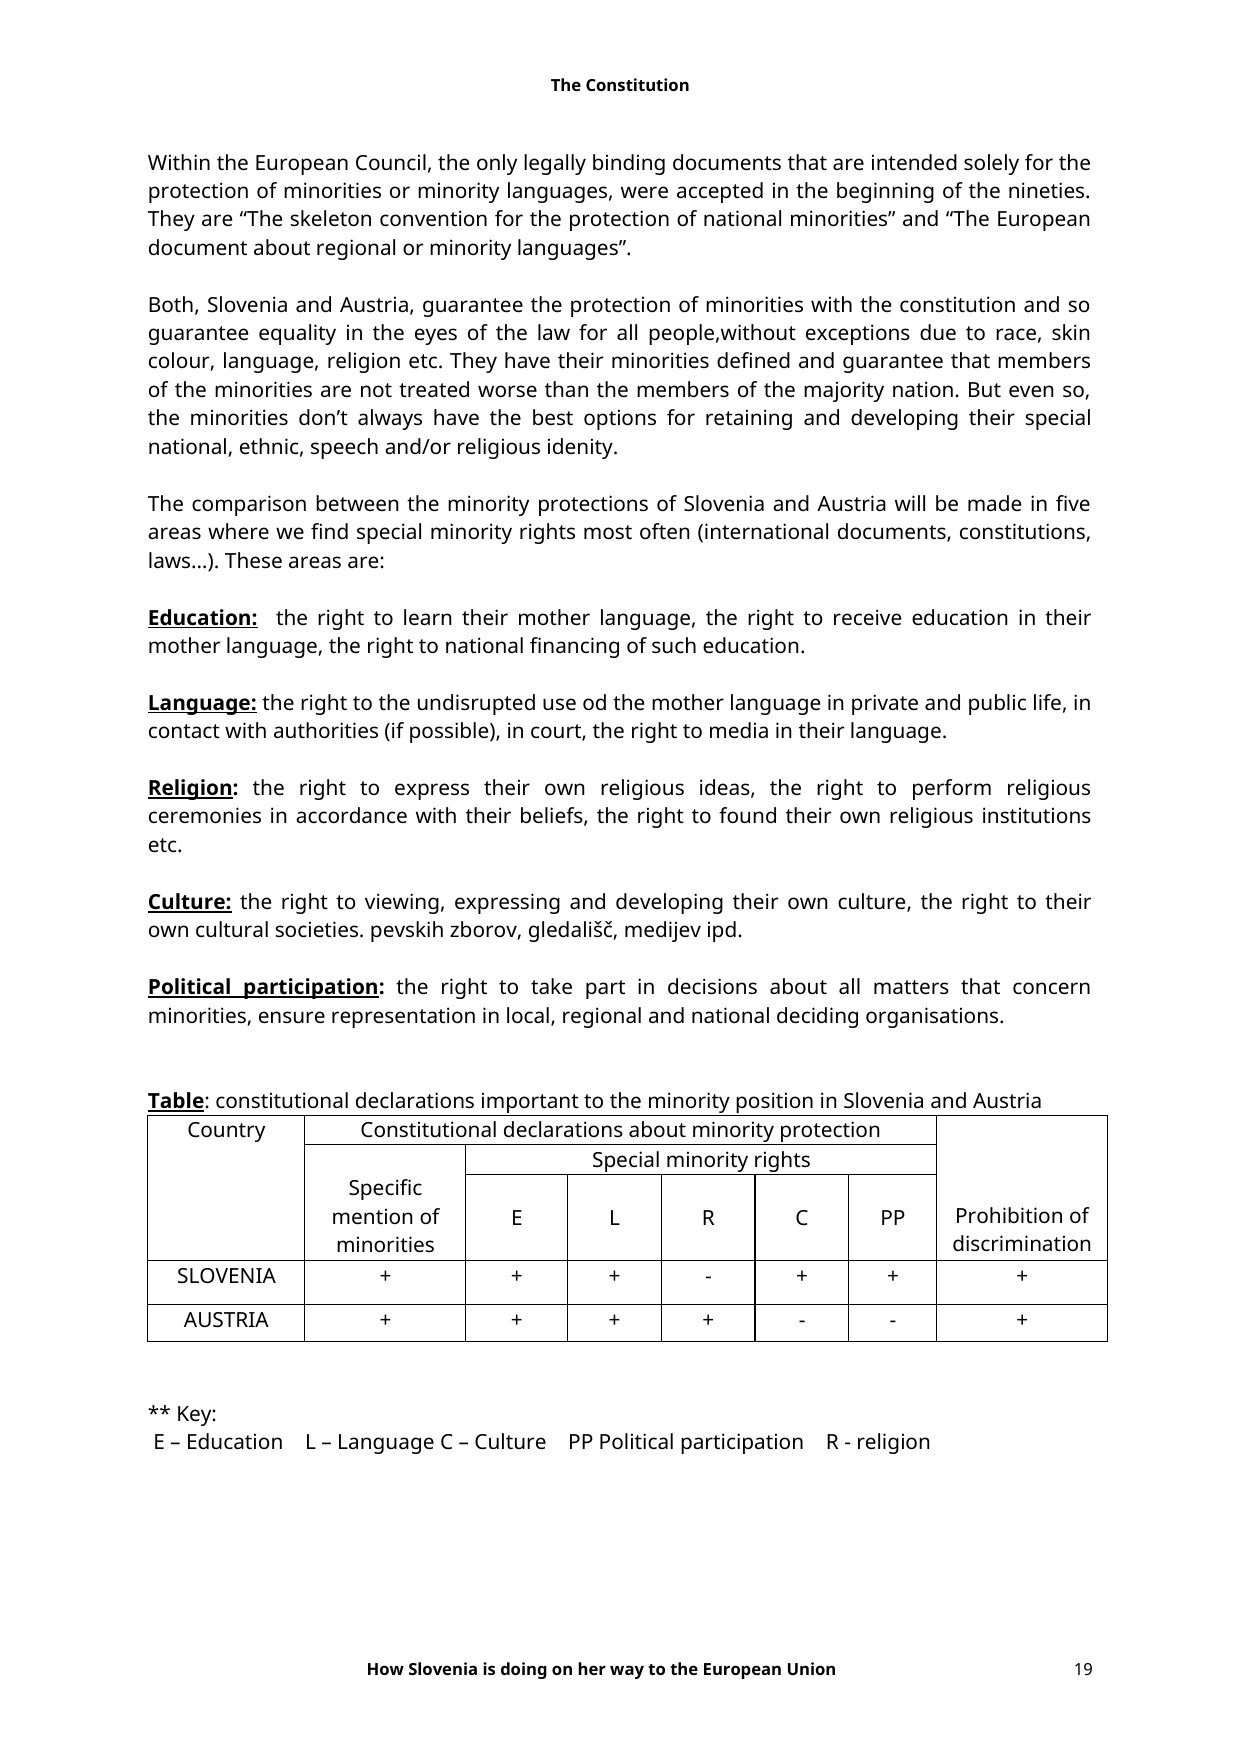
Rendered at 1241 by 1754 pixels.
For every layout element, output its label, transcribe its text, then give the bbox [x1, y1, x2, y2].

table_cell Special minority rights [466, 1145, 936, 1173]
table_cell SLOVENIA [148, 1261, 304, 1304]
text Culture: the right to viewing, expressing and developing their own culture, the right to their own cultural societies. pevskih zborov, gledališč, medijev ipd. [148, 887, 1093, 944]
table_cell L [568, 1175, 661, 1260]
table_cell - [849, 1305, 936, 1341]
table_cell E [466, 1175, 567, 1260]
text Education: the right to learn their mother language, the right to receive education in their mother language, the right to national financing of such education. [148, 603, 1093, 659]
table_cell Specific mention of minorities [305, 1145, 465, 1260]
text E – Education L – Language C – Culture PP Political participation R - religion [148, 1427, 1093, 1456]
table_cell + [662, 1305, 754, 1341]
table_cell AUSTRIA [148, 1305, 304, 1341]
text The comparison between the minority protections of Slovenia and Austria will be made in five areas where we find special minority rights most often (international documents, constitutions, laws…). These areas are: [148, 489, 1093, 574]
table_cell + [305, 1305, 465, 1341]
table_header Constitutional declarations about minority protection [305, 1116, 936, 1144]
table_cell + [568, 1261, 661, 1304]
text Religion: the right to express their own religious ideas, the right to perform religious ceremonies in accordance with their beliefs, the right to found their own religious institutions etc. [148, 773, 1093, 858]
table_cell PP [849, 1175, 936, 1260]
table_cell - [756, 1305, 848, 1341]
text Within the European Council, the only legally binding documents that are intended solely for the protection of minorities or minority languages, were accepted in the beginning of the nineties. They are “The skeleton convention for the protection of national minorities” and “The European document about regional or minority languages”. [148, 148, 1093, 261]
table_cell + [466, 1261, 567, 1304]
table_cell R [662, 1175, 754, 1260]
table_cell - [662, 1261, 754, 1304]
table_header Country [148, 1116, 304, 1260]
table_cell + [568, 1305, 661, 1341]
table_header Prohibition of discrimination [937, 1116, 1107, 1260]
text Language: the right to the undisrupted use od the mother language in private and public life, in contact with authorities (if possible), in court, the right to media in their language. [148, 688, 1093, 745]
table_cell C [756, 1175, 848, 1260]
table_cell + [937, 1261, 1107, 1304]
table_cell + [466, 1305, 567, 1341]
table_cell + [305, 1261, 465, 1304]
text Political participation: the right to take part in decisions about all matters that concern minorities, ensure representation in local, regional and national deciding organisations. [148, 972, 1093, 1029]
text ** Key: [148, 1399, 1093, 1427]
table_cell + [937, 1305, 1107, 1341]
text Both, Slovenia and Austria, guarantee the protection of minorities with the constitution and so guarantee equality in the eyes of the law for all people,without exceptions due to race, skin colour, language, religion etc. They have their minorities defined and guarantee that members of the minorities are not treated worse than the members of the majority nation. But even so, the minorities don’t always have the best options for retaining and developing their special national, ethnic, speech and/or religious idenity. [148, 290, 1093, 460]
table_cell + [849, 1261, 936, 1304]
table_cell + [756, 1261, 848, 1304]
text Table: constitutional declarations important to the minority position in Slovenia and Austria [148, 1086, 1093, 1114]
